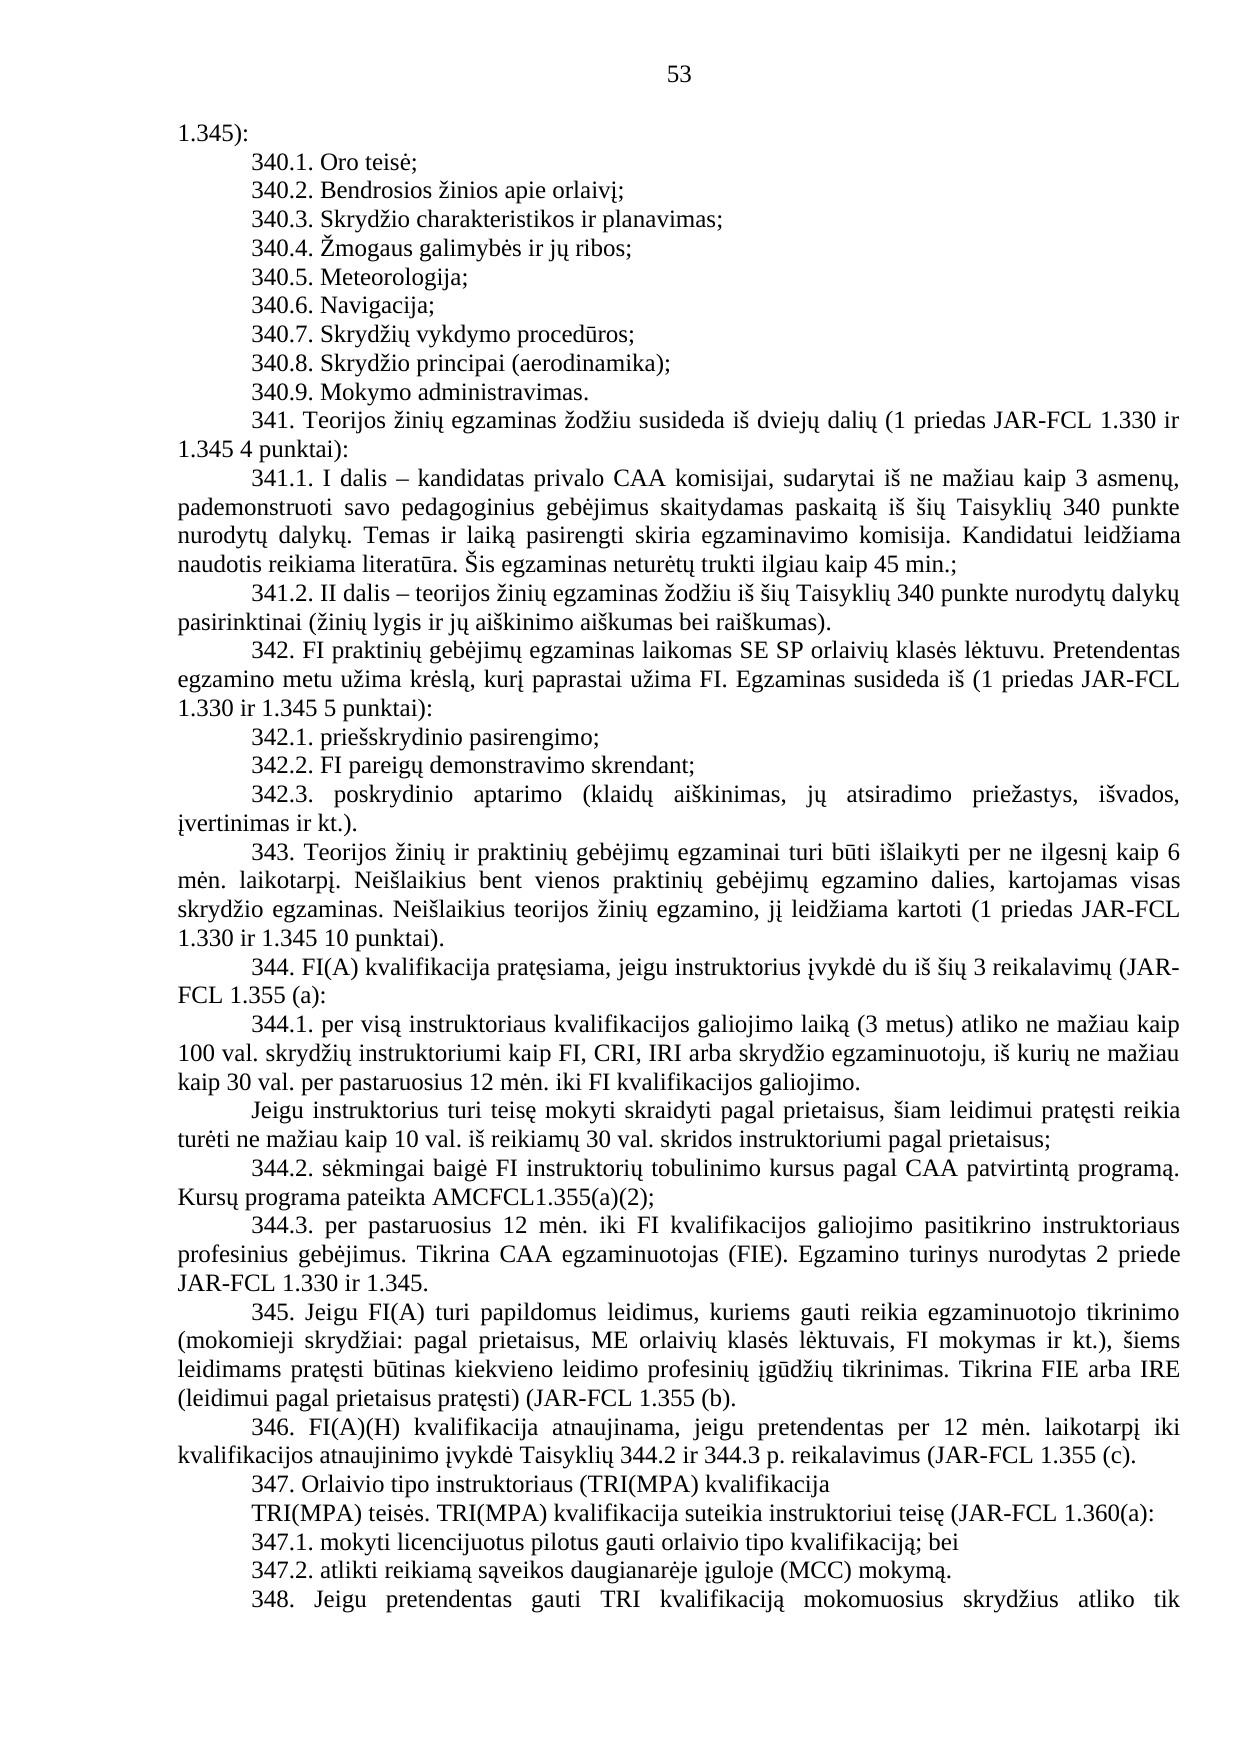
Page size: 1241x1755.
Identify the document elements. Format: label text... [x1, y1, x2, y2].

text 342.2. FI pareigų demonstravimo skrendant; [177, 751, 1181, 779]
text 340.4. Žmogaus galimybės ir jų ribos; [177, 233, 1181, 262]
text 347. Orlaivio tipo instruktoriaus (TRI(MPA) kvalifikacija [177, 1469, 1181, 1498]
text 344.2. sėkmingai baigė FI instruktorių tobulinimo kursus pagal CAA patvirtintą programą. Kursų programa pateikta AMCFCL1.355(a)(2); [177, 1153, 1181, 1211]
text 347.1. mokyti licencijuotus pilotus gauti orlaivio tipo kvalifikaciją; bei [177, 1527, 1181, 1556]
text 1.345): [177, 118, 1181, 147]
text 344. FI(A) kvalifikacija pratęsiama, jeigu instruktorius įvykdė du iš šių 3 reikalavimų (JAR-FCL 1.355 (a): [177, 952, 1181, 1009]
text 341.1. I dalis – kandidatas privalo CAA komisijai, sudarytai iš ne mažiau kaip 3 asmenų, pademonstruoti savo pedagoginius gebėjimus skaitydamas paskaitą iš šių Taisyklių 340 punkte nurodytų dalykų. Temas ir laiką pasirengti skiria egzaminavimo komisija. Kandidatui leidžiama naudotis reikiama literatūra. Šis egzaminas neturėtų trukti ilgiau kaip 45 min.; [177, 463, 1181, 578]
text 340.1. Oro teisė; [177, 147, 1181, 176]
text Jeigu instruktorius turi teisę mokyti skraidyti pagal prietaisus, šiam leidimui pratęsti reikia turėti ne mažiau kaip 10 val. iš reikiamų 30 val. skridos instruktoriumi pagal prietaisus; [177, 1096, 1181, 1153]
text 347.2. atlikti reikiamą sąveikos daugianarėje įguloje (MCC) mokymą. [177, 1556, 1181, 1584]
text 344.1. per visą instruktoriaus kvalifikacijos galiojimo laiką (3 metus) atliko ne mažiau kaip 100 val. skrydžių instruktoriumi kaip FI, CRI, IRI arba skrydžio egzaminuotoju, iš kurių ne mažiau kaip 30 val. per pastaruosius 12 mėn. iki FI kvalifikacijos galiojimo. [177, 1009, 1181, 1096]
text 340.5. Meteorologija; [177, 262, 1181, 291]
text 345. Jeigu FI(A) turi papildomus leidimus, kuriems gauti reikia egzaminuotojo tikrinimo (mokomieji skrydžiai: pagal prietaisus, ME orlaivių klasės lėktuvais, FI mokymas ir kt.), šiems leidimams pratęsti būtinas kiekvieno leidimo profesinių įgūdžių tikrinimas. Tikrina FIE arba IRE (leidimui pagal prietaisus pratęsti) (JAR-FCL 1.355 (b). [177, 1297, 1181, 1412]
text 340.2. Bendrosios žinios apie orlaivį; [177, 176, 1181, 204]
text TRI(MPA) teisės. TRI(MPA) kvalifikacija suteikia instruktoriui teisę (JAR-FCL 1.360(a): [177, 1498, 1181, 1527]
text 343. Teorijos žinių ir praktinių gebėjimų egzaminai turi būti išlaikyti per ne ilgesnį kaip 6 mėn. laikotarpį. Neišlaikius bent vienos praktinių gebėjimų egzamino dalies, kartojamas visas skrydžio egzaminas. Neišlaikius teorijos žinių egzamino, jį leidžiama kartoti (1 priedas JAR-FCL 1.330 ir 1.345 10 punktai). [177, 837, 1181, 952]
text 340.9. Mokymo administravimas. [177, 377, 1181, 406]
text 340.3. Skrydžio charakteristikos ir planavimas; [177, 204, 1181, 233]
text 341.2. II dalis – teorijos žinių egzaminas žodžiu iš šių Taisyklių 340 punkte nurodytų dalykų pasirinktinai (žinių lygis ir jų aiškinimo aiškumas bei raiškumas). [177, 578, 1181, 636]
text 340.8. Skrydžio principai (aerodinamika); [177, 348, 1181, 377]
text 342. FI praktinių gebėjimų egzaminas laikomas SE SP orlaivių klasės lėktuvu. Pretendentas egzamino metu užima krėslą, kurį paprastai užima FI. Egzaminas susideda iš (1 priedas JAR-FCL 1.330 ir 1.345 5 punktai): [177, 636, 1181, 722]
text 340.6. Navigacija; [177, 291, 1181, 319]
text 346. FI(A)(H) kvalifikacija atnaujinama, jeigu pretendentas per 12 mėn. laikotarpį iki kvalifikacijos atnaujinimo įvykdė Taisyklių 344.2 ir 344.3 p. reikalavimus (JAR-FCL 1.355 (c). [177, 1412, 1181, 1469]
text 341. Teorijos žinių egzaminas žodžiu susideda iš dviejų dalių (1 priedas JAR-FCL 1.330 ir 1.345 4 punktai): [177, 406, 1181, 463]
text 342.1. priešskrydinio pasirengimo; [177, 722, 1181, 751]
text 342.3. poskrydinio aptarimo (klaidų aiškinimas, jų atsiradimo priežastys, išvados, įvertinimas ir kt.). [177, 779, 1181, 837]
text 340.7. Skrydžių vykdymo procedūros; [177, 319, 1181, 348]
text 344.3. per pastaruosius 12 mėn. iki FI kvalifikacijos galiojimo pasitikrino instruktoriaus profesinius gebėjimus. Tikrina CAA egzaminuotojas (FIE). Egzamino turinys nurodytas 2 priede JAR-FCL 1.330 ir 1.345. [177, 1211, 1181, 1297]
text 348. Jeigu pretendentas gauti TRI kvalifikaciją mokomuosius skrydžius atliko tik [177, 1584, 1181, 1613]
